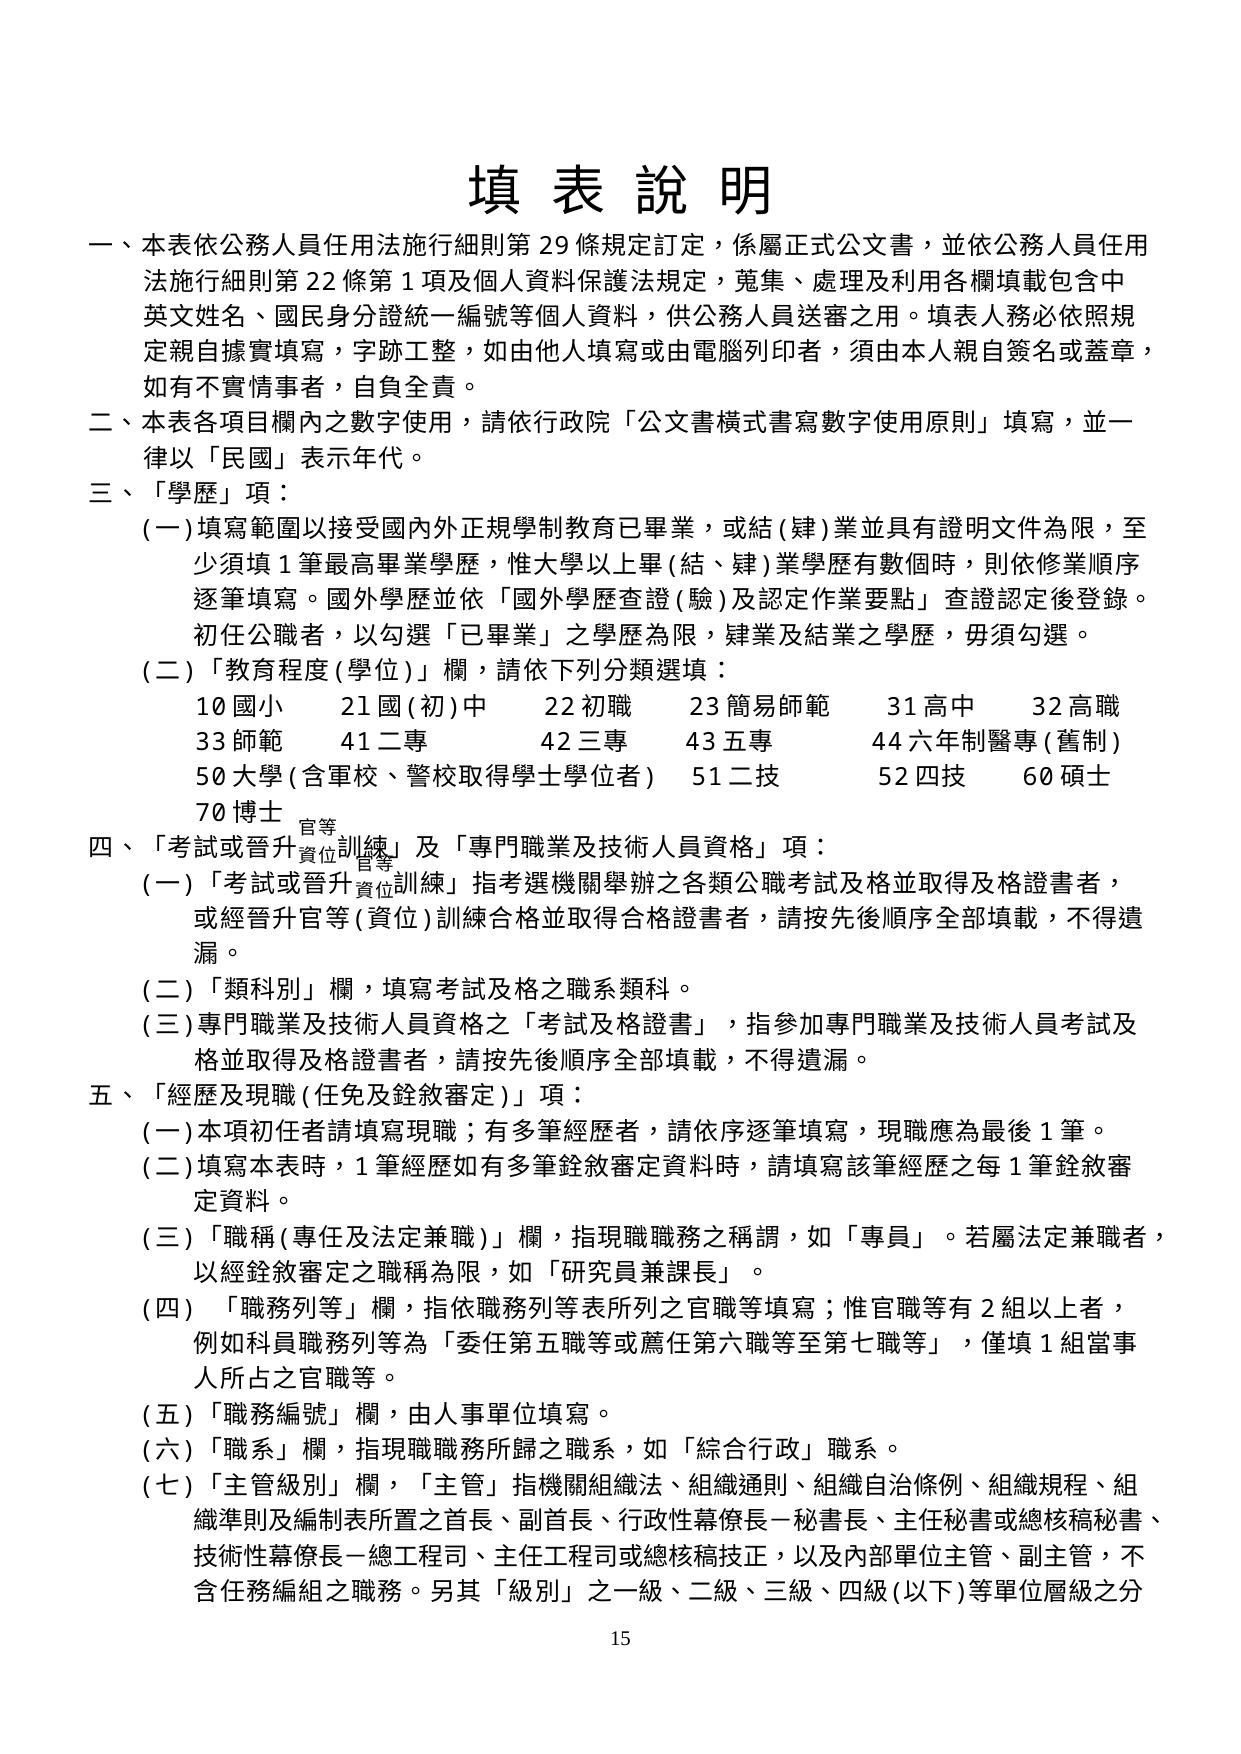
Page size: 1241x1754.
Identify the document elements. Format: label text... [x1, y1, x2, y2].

text 四、「考試或晉升官等資位訓練」及「專門職業及技術人員資格」項： [89, 828, 1152, 864]
text 五、「經歷及現職(任免及銓敘審定)」項： [89, 1076, 1152, 1112]
text (二)填寫本表時，1筆經歷如有多筆銓敘審定資料時，請填寫該筆經歷之每1筆銓敘審定資料。 [139, 1147, 1152, 1218]
text (一)本項初任者請填寫現職；有多筆經歷者，請依序逐筆填寫，現職應為最後1筆。 [139, 1112, 1152, 1147]
text (二)「類科別」欄，填寫考試及格之職系類科。 [139, 970, 1152, 1005]
text (七)「主管級別」欄，「主管」指機關組織法、組織通則、組織自治條例、組織規程、組織準則及編制表所置之首長、副首長、行政性幕僚長－秘書長、主任秘書或總核稿秘書、技術性幕僚長－總工程司、主任工程司或總核稿技正，以及內部單位主管、副主管，不含任務編組之職務。另其「級別」之一級、二級、三級、四級(以下)等單位層級之分類，係按機關組織法規所成立專責單位（包括業務單位、輔助單位或派出單位等）之行政層級區分，其中一級單位之行政層級並不為其他單位之下，其主管直接對機關首長負責；二級單位係隸屬於一級單位之下；三級、四級(以下)等單位，依序類推。請人事單位依上開「主管」與「級別」之區分方式填入適當代碼： [139, 1466, 1152, 1607]
text (六)「職系」欄，指現職職務所歸之職系，如「綜合行政」職系。 [139, 1430, 1152, 1466]
text (一)「考試或晉升官等資位訓練」指考選機關舉辦之各類公職考試及格並取得及格證書者，或經晉升官等(資位)訓練合格並取得合格證書者，請按先後順序全部填載，不得遺漏。 [139, 864, 1152, 970]
text (三)「職稱(專任及法定兼職)」欄，指現職職務之稱謂，如「專員」。若屬法定兼職者，以經銓敘審定之職稱為限，如「研究員兼課長」。 [139, 1218, 1152, 1289]
text 一、本表依公務人員任用法施行細則第29條規定訂定，係屬正式公文書，並依公務人員任用法施行細則第22條第1項及個人資料保護法規定，蒐集、處理及利用各欄填載包含中英文姓名、國民身分證統一編號等個人資料，供公務人員送審之用。填表人務必依照規定親自據實填寫，字跡工整，如由他人填寫或由電腦列印者，須由本人親自簽名或蓋章，如有不實情事者，自負全責。 [89, 226, 1152, 403]
text 二、本表各項目欄內之數字使用，請依行政院「公文書橫式書寫數字使用原則」填寫，並一律以「民國」表示年代。 [89, 403, 1152, 474]
text 填 表 說 明 [89, 148, 1152, 226]
text (五)「職務編號」欄，由人事單位填寫。 [139, 1395, 1152, 1430]
text 三、「學歷」項： [89, 474, 1152, 509]
text (一)填寫範圍以接受國內外正規學制教育已畢業，或結(肄)業並具有證明文件為限，至少須填1筆最高畢業學歷，惟大學以上畢(結、肄)業學歷有數個時，則依修業順序逐筆填寫。國外學歷並依「國外學歷查證(驗)及認定作業要點」查證認定後登錄。初任公職者，以勾選「已畢業」之學歷為限，肄業及結業之學歷，毋須勾選。 [139, 509, 1152, 651]
text (二)「教育程度(學位)」欄，請依下列分類選填： 10國小 2l國(初)中 22初職 23簡易師範 31高中 32高職 33師範 41二專 42三專 43五專 44六年制醫專(舊制) 50大學(含軍校、警校取得學士學位者) 51二技 52四技 60碩士 70博士 [139, 651, 1152, 828]
text (三)專門職業及技術人員資格之「考試及格證書」，指參加專門職業及技術人員考試及格並取得及格證書者，請按先後順序全部填載，不得遺漏。 [139, 1005, 1152, 1076]
text (四) 「職務列等」欄，指依職務列等表所列之官職等填寫；惟官職等有2組以上者，例如科員職務列等為「委任第五職等或薦任第六職等至第七職等」，僅填1組當事人所占之官職等。 [139, 1289, 1152, 1395]
